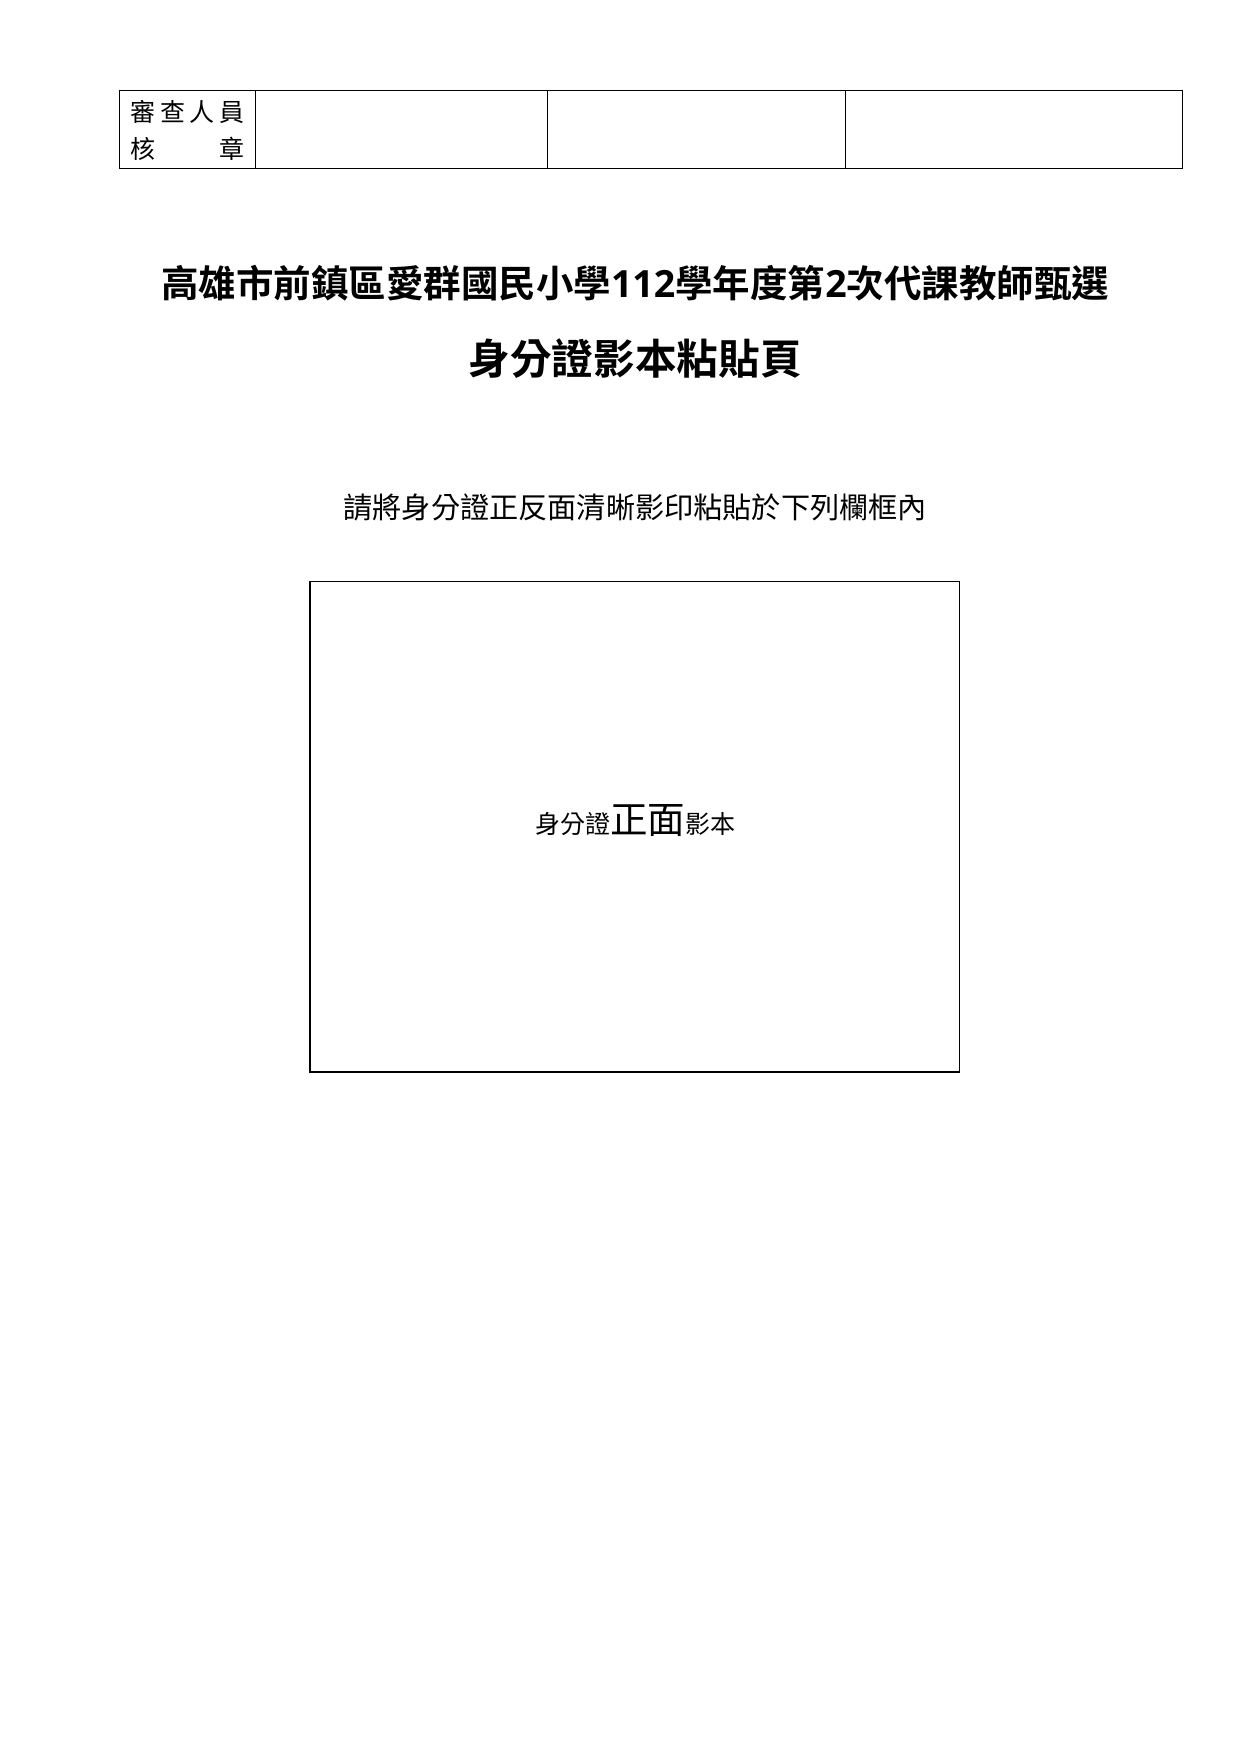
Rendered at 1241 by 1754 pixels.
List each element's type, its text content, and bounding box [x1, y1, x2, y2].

text 高雄市前鎮區愛群國民小學112學年度第2次代課教師甄選 [104, 244, 1165, 319]
table_cell [548, 91, 845, 168]
table_header 身分證正面影本 [311, 582, 959, 1071]
text 身分證影本粘貼頁 [104, 319, 1165, 394]
table_cell [256, 91, 547, 168]
text 請將身分證正反面清晰影印粘貼於下列欄框內 [104, 469, 1165, 544]
table_cell [846, 91, 1182, 168]
table_cell 審查人員核 章 [120, 91, 255, 168]
